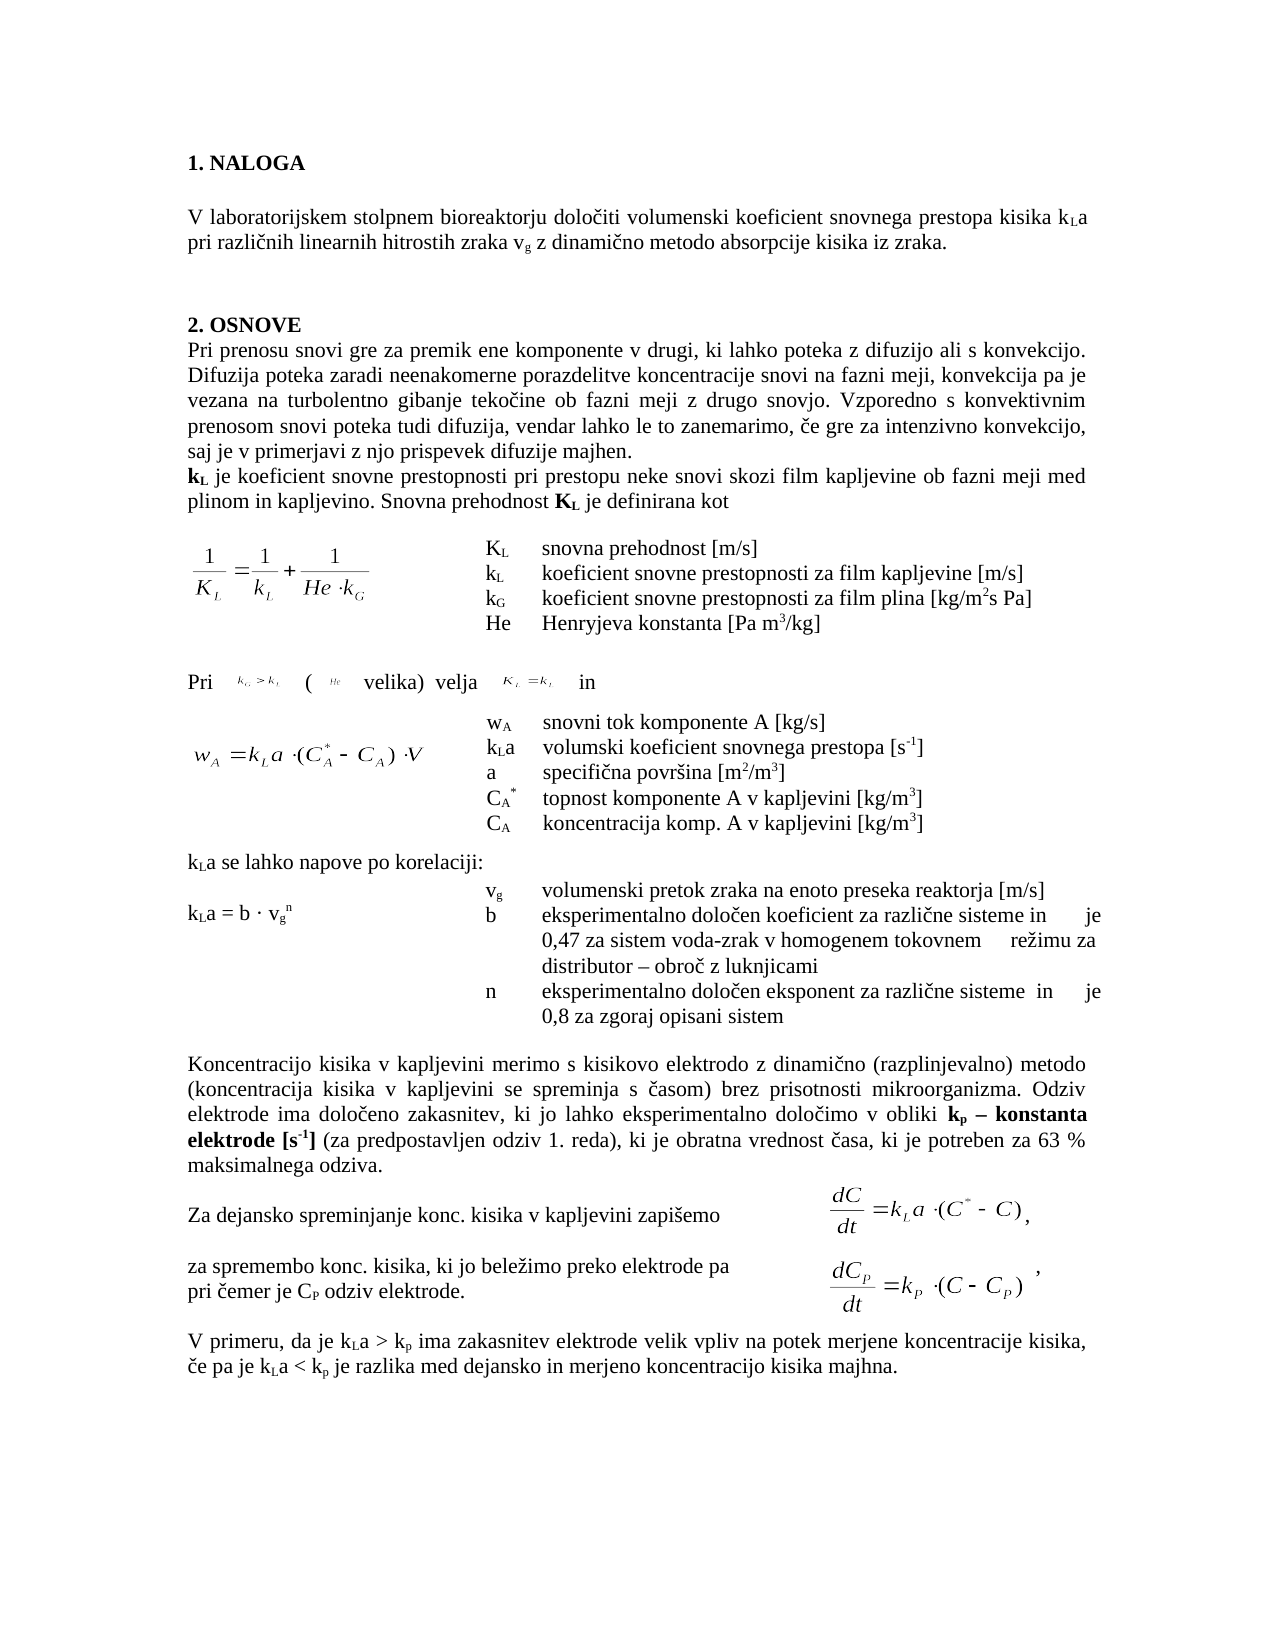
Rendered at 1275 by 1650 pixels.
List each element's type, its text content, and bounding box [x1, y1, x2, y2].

text KL snovna prehodnost [m/s] [485, 535, 1142, 560]
text Koncentracijo kisika v kapljevini merimo s kisikovo elektrodo z dinamično (razplinjevalno) metodo (koncentracija kisika v kapljevini se spreminja s časom) brez prisotnosti mikroorganizma. Odziv elektrode ima določeno zakasnitev, ki jo lahko eksperimentalno določimo v obliki kp – konstanta elektrode [s-1] (za predpostavljen odziv 1. reda), ki je obratna vrednost časa, ki je potreben za 63 % maksimalnega odziva. [187, 1051, 1087, 1177]
text 1. Naloga [187, 150, 1087, 175]
text V primeru, da je kLa > kp ima zakasnitev elektrode velik vpliv na potek merjene koncentracije kisika, če pa je kLa < kp je razlika med dejansko in merjeno koncentracijo kisika majhna. [187, 1328, 1087, 1379]
text Za dejansko spreminjanje konc. kisika v kapljevini zapišemo , [1028, 1202, 1087, 1227]
text kLa = b · vgn [187, 900, 485, 925]
text kL koeficient snovne prestopnosti za film kapljevine [m/s] [485, 560, 1142, 585]
text Pri ( velika) velja in [187, 665, 1087, 698]
text a specifična površina [m2/m3] [486, 759, 1127, 784]
text za spremembo konc. kisika, ki jo beležimo preko elektrode pa , [187, 1253, 1087, 1318]
text V laboratorijskem stolpnem bioreaktorju določiti volumenski koeficient snovnega prestopa kisika kLa pri različnih linearnih hitrostih zraka vg z dinamično metodo absorpcije kisika iz zraka. [187, 204, 1087, 254]
text Za dejansko spreminjanje konc. kisika v kapljevini zapišemo , [187, 1202, 825, 1227]
text Za dejansko spreminjanje konc. kisika v kapljevini zapišemo , [827, 1202, 1026, 1227]
text He Henryjeva konstanta [Pa m3/kg] [485, 610, 1142, 636]
text CA* topnost komponente A v kapljevini [kg/m3] [486, 784, 1127, 810]
text wA snovni tok komponente A [kg/s] [486, 709, 1127, 734]
text kG koeficient snovne prestopnosti za film plina [kg/m2s Pa] [485, 585, 1142, 610]
text Pri prenosu snovi gre za premik ene komponente v drugi, ki lahko poteka z difuzijo ali s konvekcijo. Difuzija poteka zaradi neenakomerne porazdelitve koncentracije snovi na fazni meji, konvekcija pa je vezana na turbolentno gibanje tekočine ob fazni meji z drugo snovjo. Vzporedno s konvektivnim prenosom snovi poteka tudi difuzija, vendar lahko le to zanemarimo, če gre za intenzivno konvekcijo, saj je v primerjavi z njo prispevek difuzije majhen. [187, 337, 1087, 463]
text kLa volumski koeficient snovnega prestopa [s-1] [486, 734, 1127, 759]
text 2. Osnove [187, 312, 1087, 337]
text CA koncentracija komp. A v kapljevini [kg/m3] [486, 810, 1127, 835]
text vg volumenski pretok zraka na enoto preseka reaktorja [m/s] [485, 877, 1126, 902]
text b eksperimentalno določen koeficient za različne sisteme in je 0,47 za sistem voda-zrak v homogenem tokovnem režimu za distributor – obroč z luknjicami [485, 902, 1126, 978]
text n eksperimentalno določen eksponent za različne sisteme in je 0,8 za zgoraj opisani sistem [485, 978, 1126, 1028]
text pri čemer je CP odziv elektrode. [187, 1278, 1087, 1328]
text kL je koeficient snovne prestopnosti pri prestopu neke snovi skozi film kapljevine ob fazni meji med plinom in kapljevino. Snovna prehodnost KL je definirana kot [187, 463, 1087, 513]
text kLa se lahko napove po korelaciji: [187, 849, 1087, 874]
